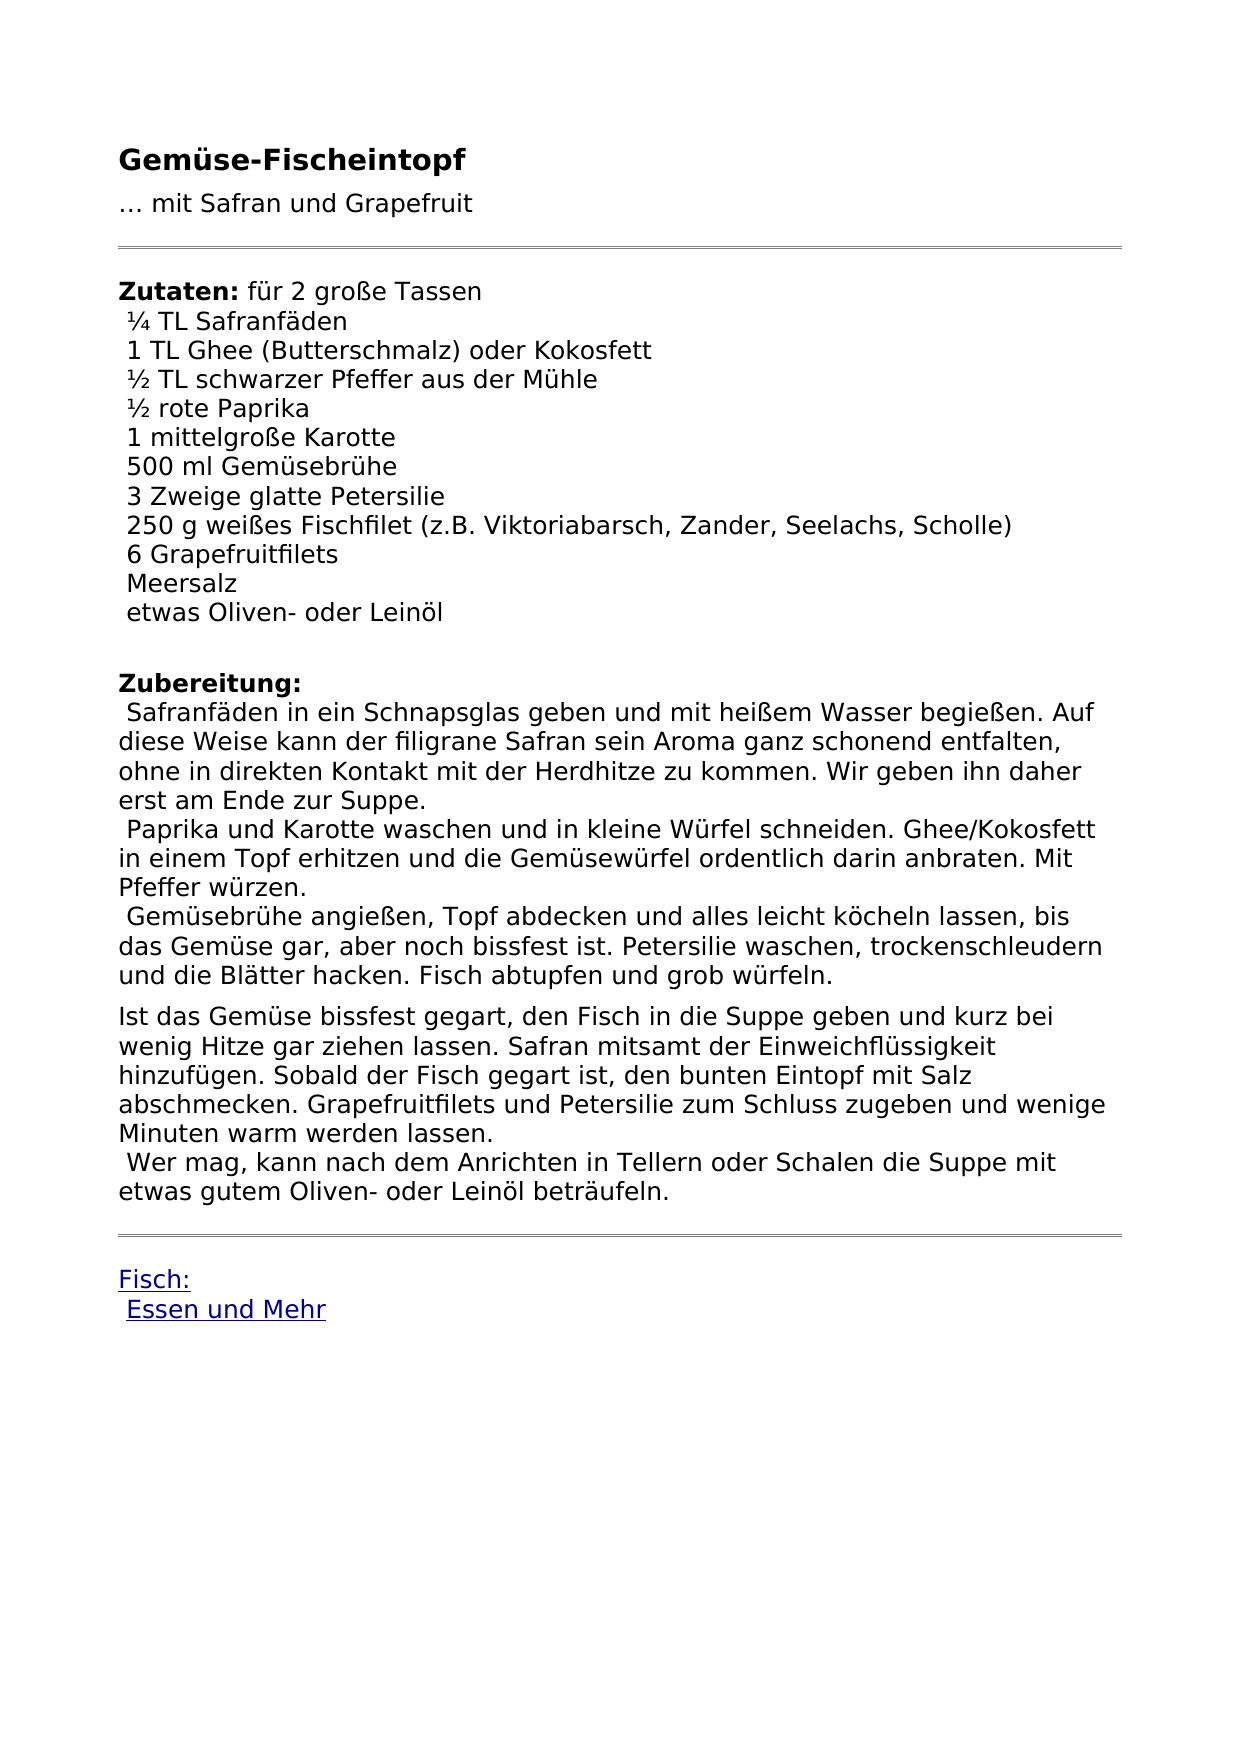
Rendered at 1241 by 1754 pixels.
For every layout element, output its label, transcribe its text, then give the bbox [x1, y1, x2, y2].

text Ist das Gemüse bissfest gegart, den Fisch in die Suppe geben und kurz bei wenig Hitze gar ziehen lassen. Safran mitsamt der Einweichflüssigkeit hinzufügen. Sobald der Fisch gegart ist, den bunten Eintopf mit Salz abschmecken. Grapefruitfilets und Petersilie zum Schluss zugeben und wenige Minuten warm werden lassen. Wer mag, kann nach dem Anrichten in Tellern oder Schalen die Suppe mit etwas gutem Oliven- oder Leinöl beträufeln. [118, 1003, 1122, 1207]
text … mit Safran und Grapefruit [118, 189, 1122, 219]
text Fisch: Essen und Mehr [118, 1266, 1122, 1324]
subtitle Gemüse-Fischeintopf [118, 143, 1122, 177]
text Zutaten: für 2 große Tassen ¼ TL Safranfäden 1 TL Ghee (Butterschmalz) oder Kokosfett ½ TL schwarzer Pfeffer aus der Mühle ½ rote Paprika 1 mittelgroße Karotte 500 ml Gemüsebrühe 3 Zweige glatte Petersilie 250 g weißes Fischfilet (z.B. Viktoriabarsch, Zander, Seelachs, Scholle) 6 Grapefruitfilets Meersalz etwas Oliven- oder Leinöl [118, 278, 1122, 657]
text Zubereitung: Safranfäden in ein Schnapsglas geben und mit heißem Wasser begießen. Auf diese Weise kann der filigrane Safran sein Aroma ganz schonend entfalten, ohne in direkten Kontakt mit der Herdhitze zu kommen. Wir geben ihn daher erst am Ende zur Suppe. Paprika und Karotte waschen und in kleine Würfel schneiden. Ghee/Kokosfett in einem Topf erhitzen und die Gemüsewürfel ordentlich darin anbraten. Mit Pfeffer würzen. Gemüsebrühe angießen, Topf abdecken und alles leicht köcheln lassen, bis das Gemüse gar, aber noch bissfest ist. Petersilie waschen, trockenschleudern und die Blätter hacken. Fisch abtupfen und grob würfeln. [118, 669, 1122, 990]
